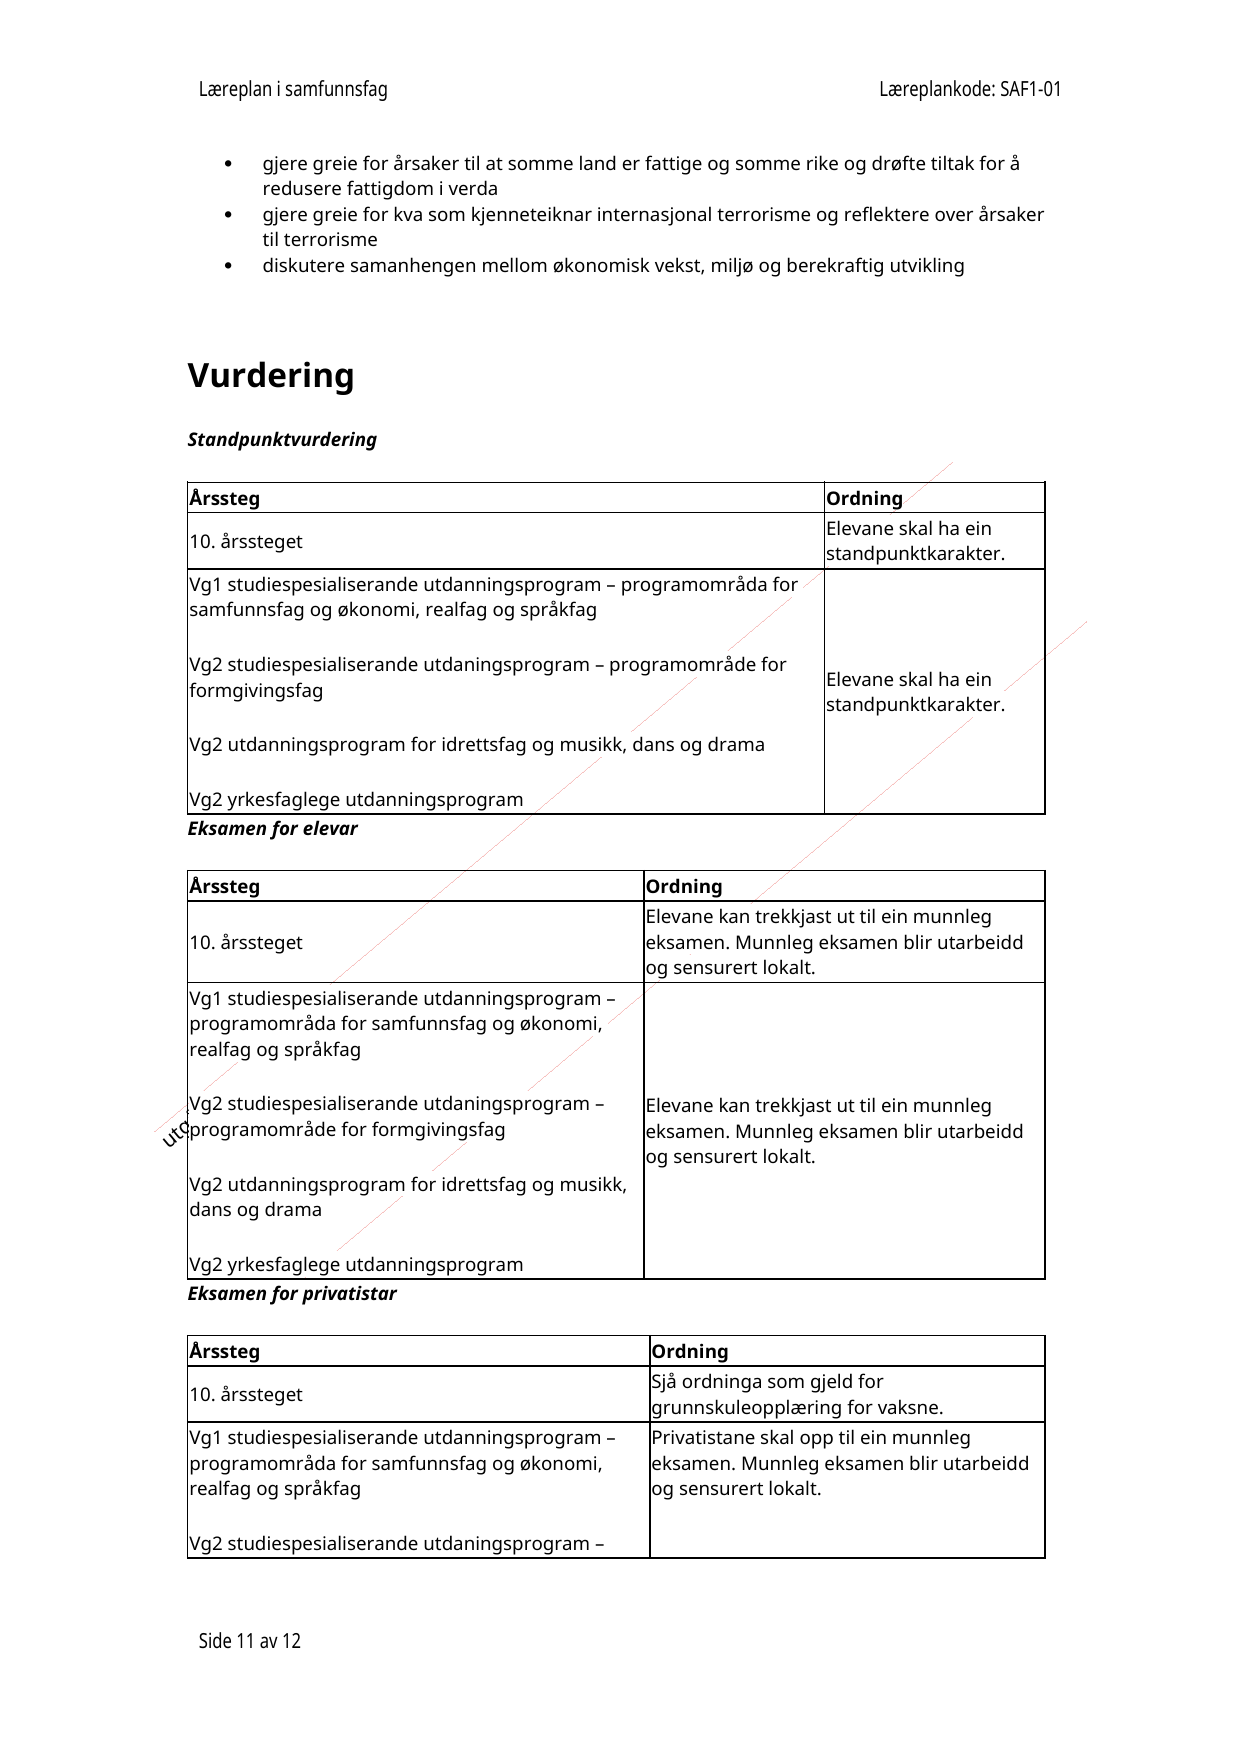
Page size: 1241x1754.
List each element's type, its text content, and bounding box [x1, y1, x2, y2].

table_cell Privatistane skal opp til ein munnleg eksamen. Munnleg eksamen blir utarbeidd og sensurert lokalt. [651, 1423, 1044, 1557]
table_cell 10. årssteget [188, 902, 427, 982]
table_cell Elevane skal ha ein standpunktkarakter. [825, 570, 1044, 813]
list gjere greie for kva som kjenneteiknar internasjonal terrorisme og reflektere over årsaker til terrorisme [378, 201, 1053, 252]
table_cell [335, 902, 643, 982]
list gjere greie for årsaker til at somme land er fattige og somme rike og drøfte tiltak for å redusere fattigdom i verda [498, 150, 1053, 201]
text Eksamen for elevar [360, 815, 530, 841]
text Eksamen for elevar [503, 815, 854, 841]
text Standpunktvurdering [379, 427, 1053, 452]
text Eksamen for privatistar [399, 1280, 1053, 1306]
table_cell 10. årssteget [188, 513, 824, 568]
text Eksamen for elevar [827, 815, 1053, 841]
list diskutere samanhengen mellom økonomisk vekst, miljø og berekraftig utvikling [965, 252, 1053, 278]
table_cell Elevane kan trekkjast ut til ein munnleg eksamen. Munnleg eksamen blir utarbeidd og sensurert lokalt. [645, 983, 1044, 1278]
table_cell 10. årssteget [188, 1367, 649, 1421]
subtitle Vurdering [364, 307, 1053, 398]
